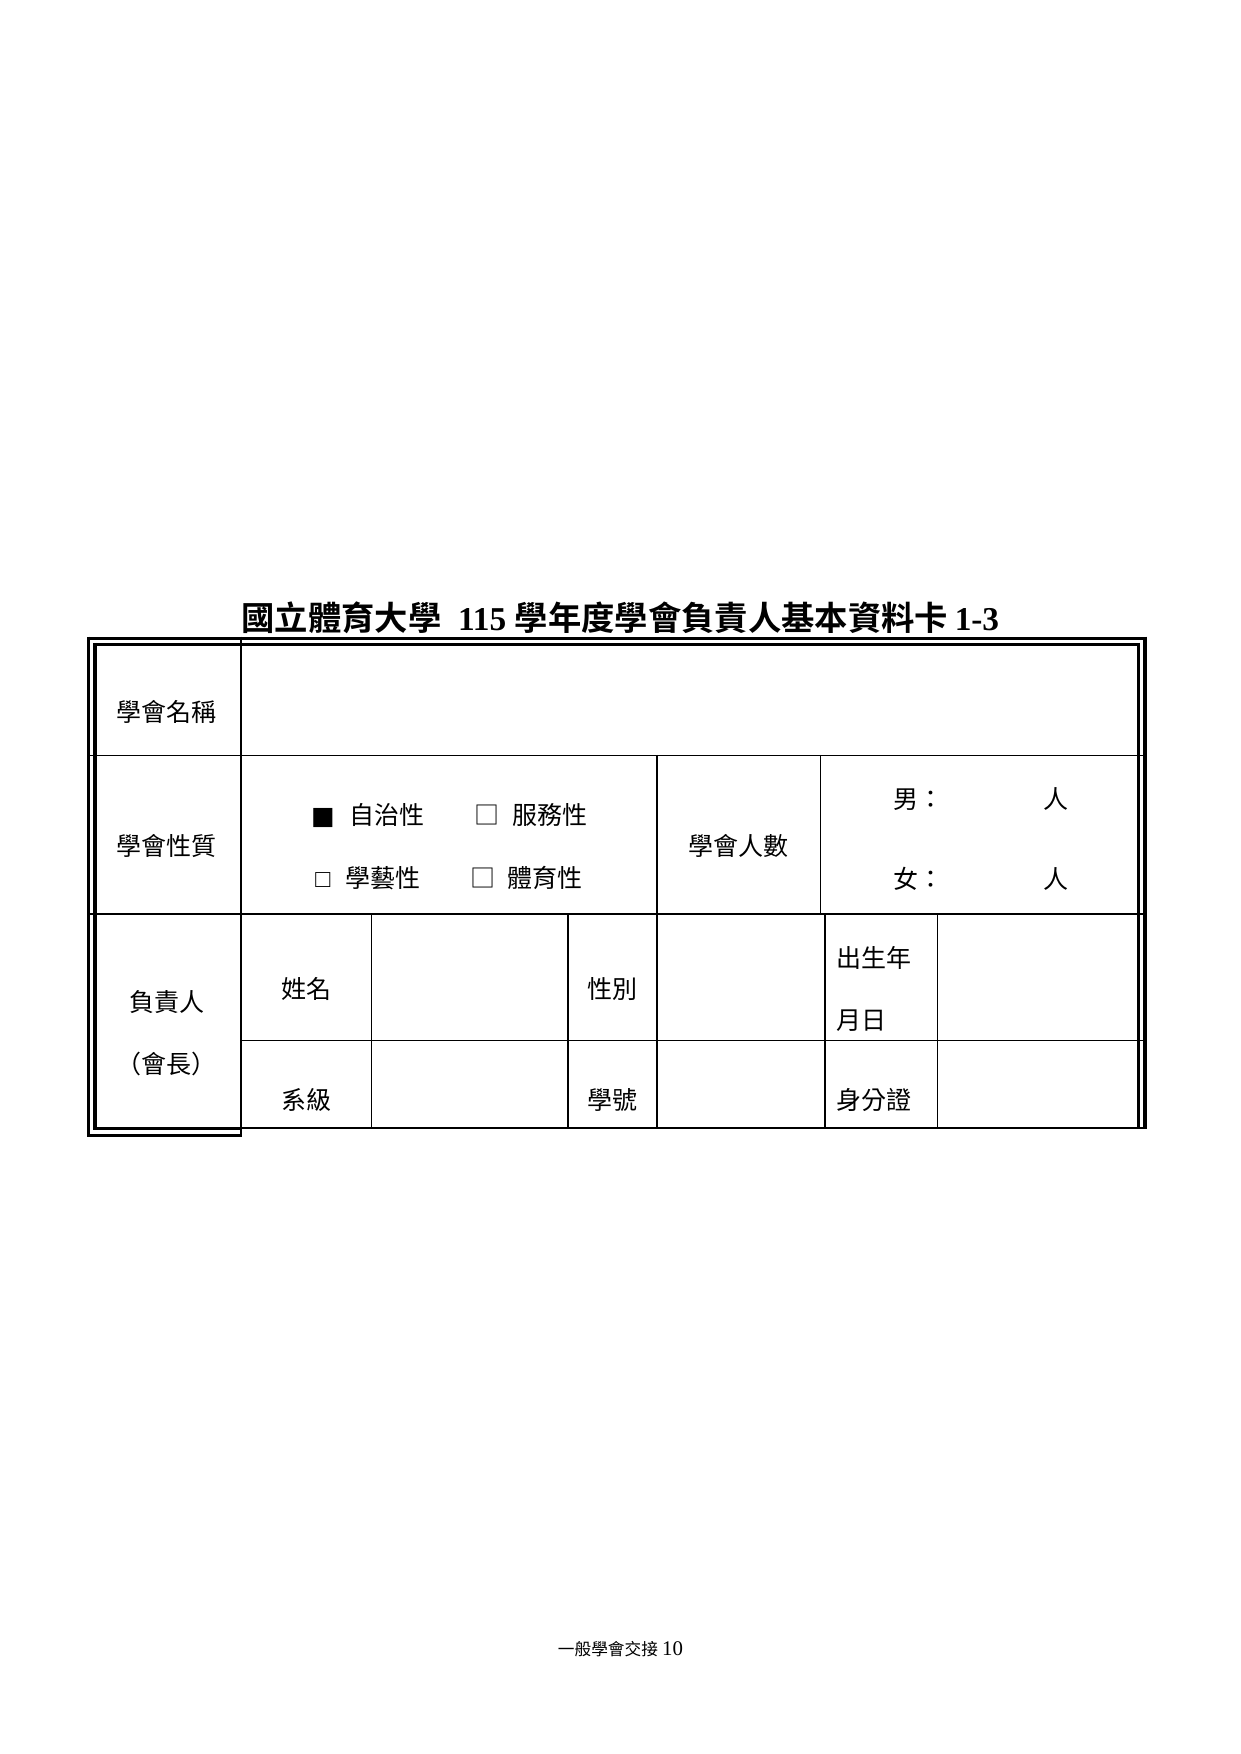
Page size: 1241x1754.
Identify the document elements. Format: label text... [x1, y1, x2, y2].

table_cell 學會人數 [658, 756, 820, 913]
table_cell 學會性質 [97, 756, 240, 913]
table_cell 負責人 （會長） [97, 915, 240, 1127]
table_cell 系級 [242, 1041, 371, 1127]
table_cell 出生年月日 [826, 915, 937, 1040]
table_cell [658, 915, 824, 1040]
table_header 學會名稱 [92, 640, 240, 755]
table_cell 姓名 [242, 915, 371, 1040]
table_cell [372, 915, 567, 1040]
table_cell 男： 人 女： 人 [821, 756, 1137, 913]
text 國立體育大學 115 學年度學會負責人基本資料卡1-3 [118, 574, 1122, 637]
table_cell ■ 自治性 □ 服務性 □ 學藝性 □ 體育性 [242, 756, 656, 913]
table_cell 身分證 [826, 1041, 937, 1127]
table_cell [938, 1041, 1137, 1127]
table_cell [372, 1041, 567, 1127]
table_cell 性別 [569, 915, 656, 1040]
table_header [242, 640, 1142, 755]
table_cell [938, 915, 1137, 1040]
table_header [242, 646, 1137, 755]
table_cell 學號 [569, 1041, 656, 1127]
table_cell [658, 1041, 824, 1127]
